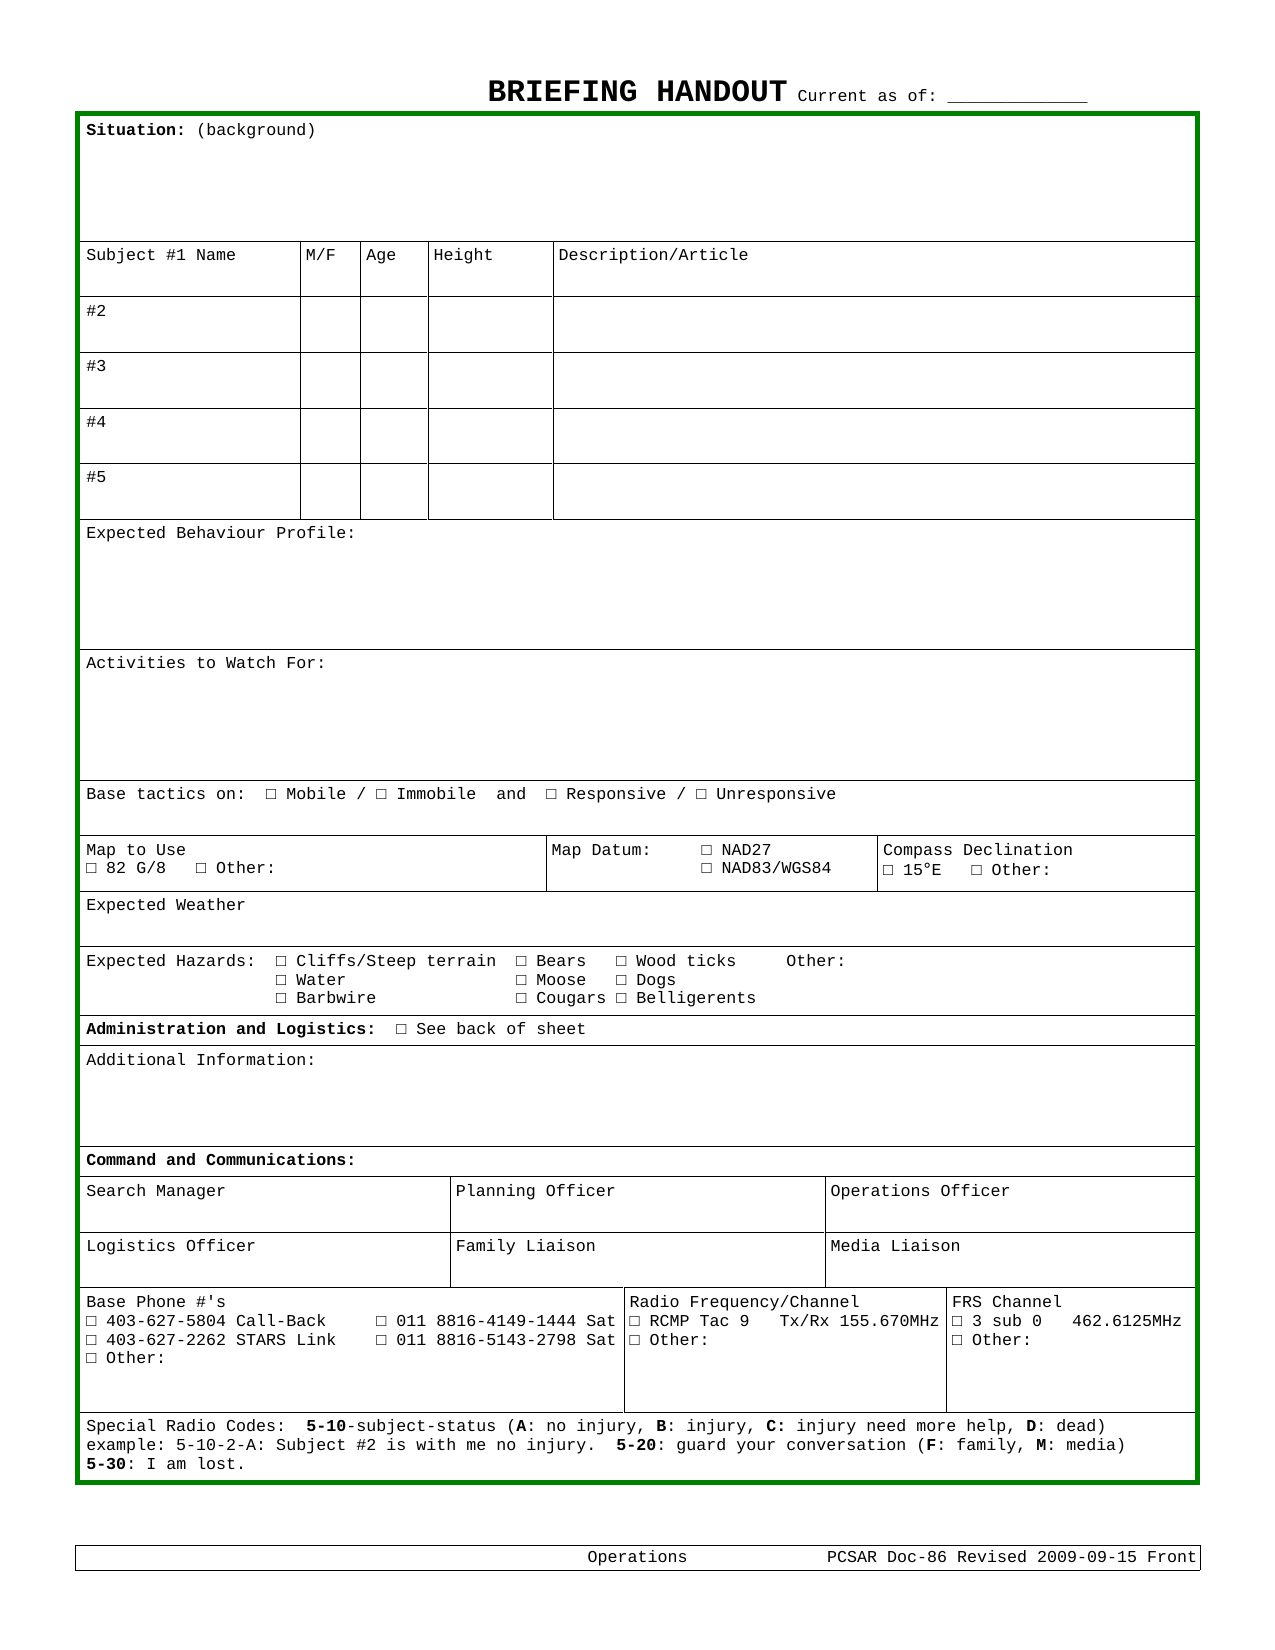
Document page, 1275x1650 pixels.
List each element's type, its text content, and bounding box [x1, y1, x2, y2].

table_cell [361, 409, 427, 463]
table_cell Height [429, 242, 552, 296]
table_cell [554, 464, 1195, 519]
table_cell Subject #1 Name [80, 242, 300, 296]
table_cell #5 [80, 464, 300, 519]
table_cell Radio Frequency/Channel □ RCMP Tac 9 Tx/Rx 155.670MHz □ Other: [625, 1288, 946, 1412]
table_cell Expected Weather [80, 892, 1195, 946]
table_cell [429, 353, 552, 408]
table_cell Special Radio Codes: 5-10-subject-status (A: no injury, B: injury, C: injury need more help, D: dead) example: 5-10-2-A: Subject #2 is with me no injury. 5-20: guard your conversation (F: family, M: media) 5-30: I am lost. [80, 1413, 1195, 1480]
table_cell Age [361, 242, 427, 296]
table_cell FRS Channel □ 3 sub 0 462.6125MHz □ Other: [947, 1288, 1195, 1412]
table_cell Activities to Watch For: [80, 650, 1195, 780]
table_cell [301, 409, 360, 463]
table_cell Family Liaison [451, 1233, 824, 1287]
table_cell [554, 297, 1195, 352]
table_cell Search Manager [80, 1177, 450, 1232]
table_cell Expected Behaviour Profile: [80, 520, 1195, 649]
table_cell Map Datum: □ NAD27 □ NAD83/WGS84 [547, 836, 877, 891]
table_cell Base Phone #'s □ 403-627-5804 Call-Back □ 011 8816-4149-1444 Sat □ 403-627-2262 STARS Link □ 011 8816-5143-2798 Sat □ Other: [80, 1288, 623, 1412]
table_cell [301, 297, 360, 352]
table_cell [429, 409, 552, 463]
table_cell [361, 353, 427, 408]
table_cell Description/Article [554, 242, 1195, 296]
table_cell [301, 464, 360, 519]
table_cell Compass Declination □ 15°E □ Other: [878, 836, 1195, 891]
table_cell #4 [80, 409, 300, 463]
table_cell Media Liaison [826, 1233, 1195, 1287]
table_cell Base tactics on: □ Mobile / □ Immobile and □ Responsive / □ Unresponsive [80, 781, 1195, 835]
table_cell Map to Use □ 82 G/8 □ Other: [80, 836, 546, 891]
table_cell #2 [80, 297, 300, 352]
table_cell [554, 353, 1195, 408]
table_cell Administration and Logistics: □ See back of sheet [80, 1016, 1195, 1045]
table_cell M/F [301, 242, 360, 296]
table_cell [361, 464, 427, 519]
table_cell Planning Officer [451, 1177, 824, 1232]
table_header Situation: (background) [80, 116, 1195, 241]
table_cell [554, 409, 1195, 463]
table_cell [361, 297, 427, 352]
table_cell #3 [80, 353, 300, 408]
table_cell Expected Hazards: □ Cliffs/Steep terrain □ Bears □ Wood ticks Other: □ Water □ Moose □ Dogs □ Barbwire □ Cougars □ Belligerents [80, 947, 1195, 1015]
table_cell Additional Information: [80, 1046, 1195, 1146]
table_cell [429, 464, 552, 519]
table_cell [429, 297, 552, 352]
table_cell Command and Communications: [80, 1147, 1195, 1176]
table_cell [301, 353, 360, 408]
text BRIEFING HANDOUT Current as of: ______________ [75, 75, 1200, 111]
table_cell Operations Officer [826, 1177, 1195, 1232]
table_cell Logistics Officer [80, 1233, 450, 1287]
